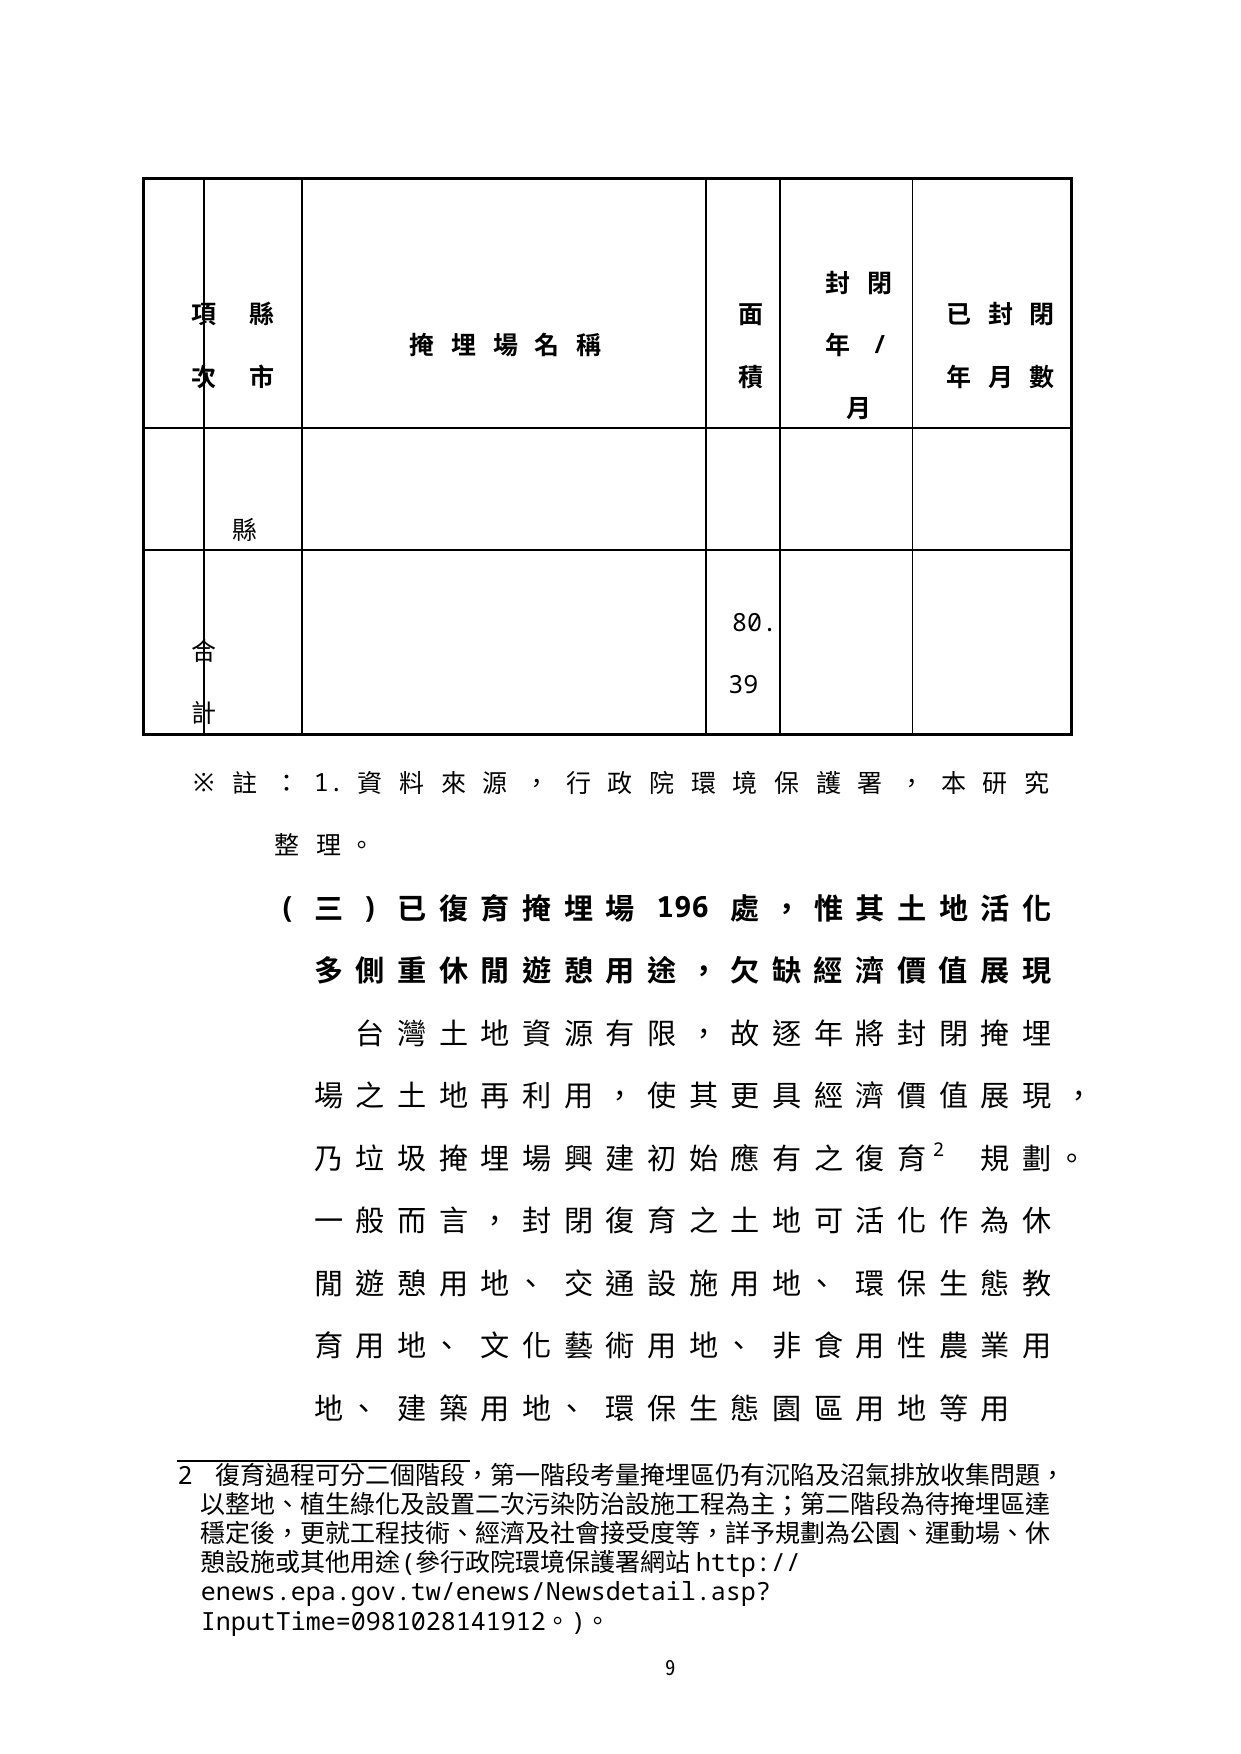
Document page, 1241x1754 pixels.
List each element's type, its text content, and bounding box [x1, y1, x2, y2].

table_header 面積 [707, 180, 779, 427]
table_header 已封閉年月數 [913, 180, 1070, 427]
text 台灣土地資源有限，故逐年將封閉掩埋場之土地再利用，使其更具經濟價值展現，乃垃圾掩埋場興建初始應有之復育規劃。一般而言，封閉復育之土地可活化作為休閒遊憩用地、交通設施用地、環保生態教育用地、文化藝術用地、非食用性農業用地、建築用地、環保生態園區用地等用途，以永續利用土地。惟查截至105年底止，378處掩埋場中雖有196處已完成復育，但多作為公園、運動場等側重休閒遊憩之用途，相對欠缺經濟價值展現。 [271, 990, 1058, 1427]
table_cell 80.39 [707, 551, 779, 732]
table_cell [913, 551, 1070, 732]
text 復育過程可分二個階段，第一階段考量掩埋區仍有沉陷及沼氣排放收集問題，以整地、植生綠化及設置二次污染防治設施工程為主；第二階段為待掩埋區達穩定後，更就工程技術、經濟及社會接受度等，詳予規劃為公園、運動場、休憩設施或其他用途(參行政院環境保護署網站http://enews.epa.gov.tw/enews/Newsdetail.asp?InputTime=0981028141912。)。 [177, 1461, 1063, 1636]
text (三)已復育掩埋場196處，惟其土地活化多側重休閒遊憩用途，欠缺經濟價值展現 [242, 865, 1058, 990]
table_cell 合計 [145, 551, 203, 732]
table_cell [303, 551, 705, 732]
table_header 項次 [145, 180, 203, 427]
table_cell [707, 429, 779, 549]
text ※註：1.資料來源，行政院環境保護署，本研究整理。 [138, 740, 1058, 865]
table_cell [303, 429, 705, 549]
table_cell [781, 429, 912, 549]
table_header 項次 [198, 305, 203, 317]
table_cell [145, 429, 203, 549]
table_header 封閉年/月 [781, 180, 912, 427]
table_header 縣市 [205, 180, 301, 427]
table_cell [913, 429, 1070, 549]
table_cell 縣 [205, 429, 301, 549]
table_header 掩埋場名稱 [303, 180, 705, 427]
table_cell [205, 551, 301, 732]
table_cell [781, 551, 912, 732]
